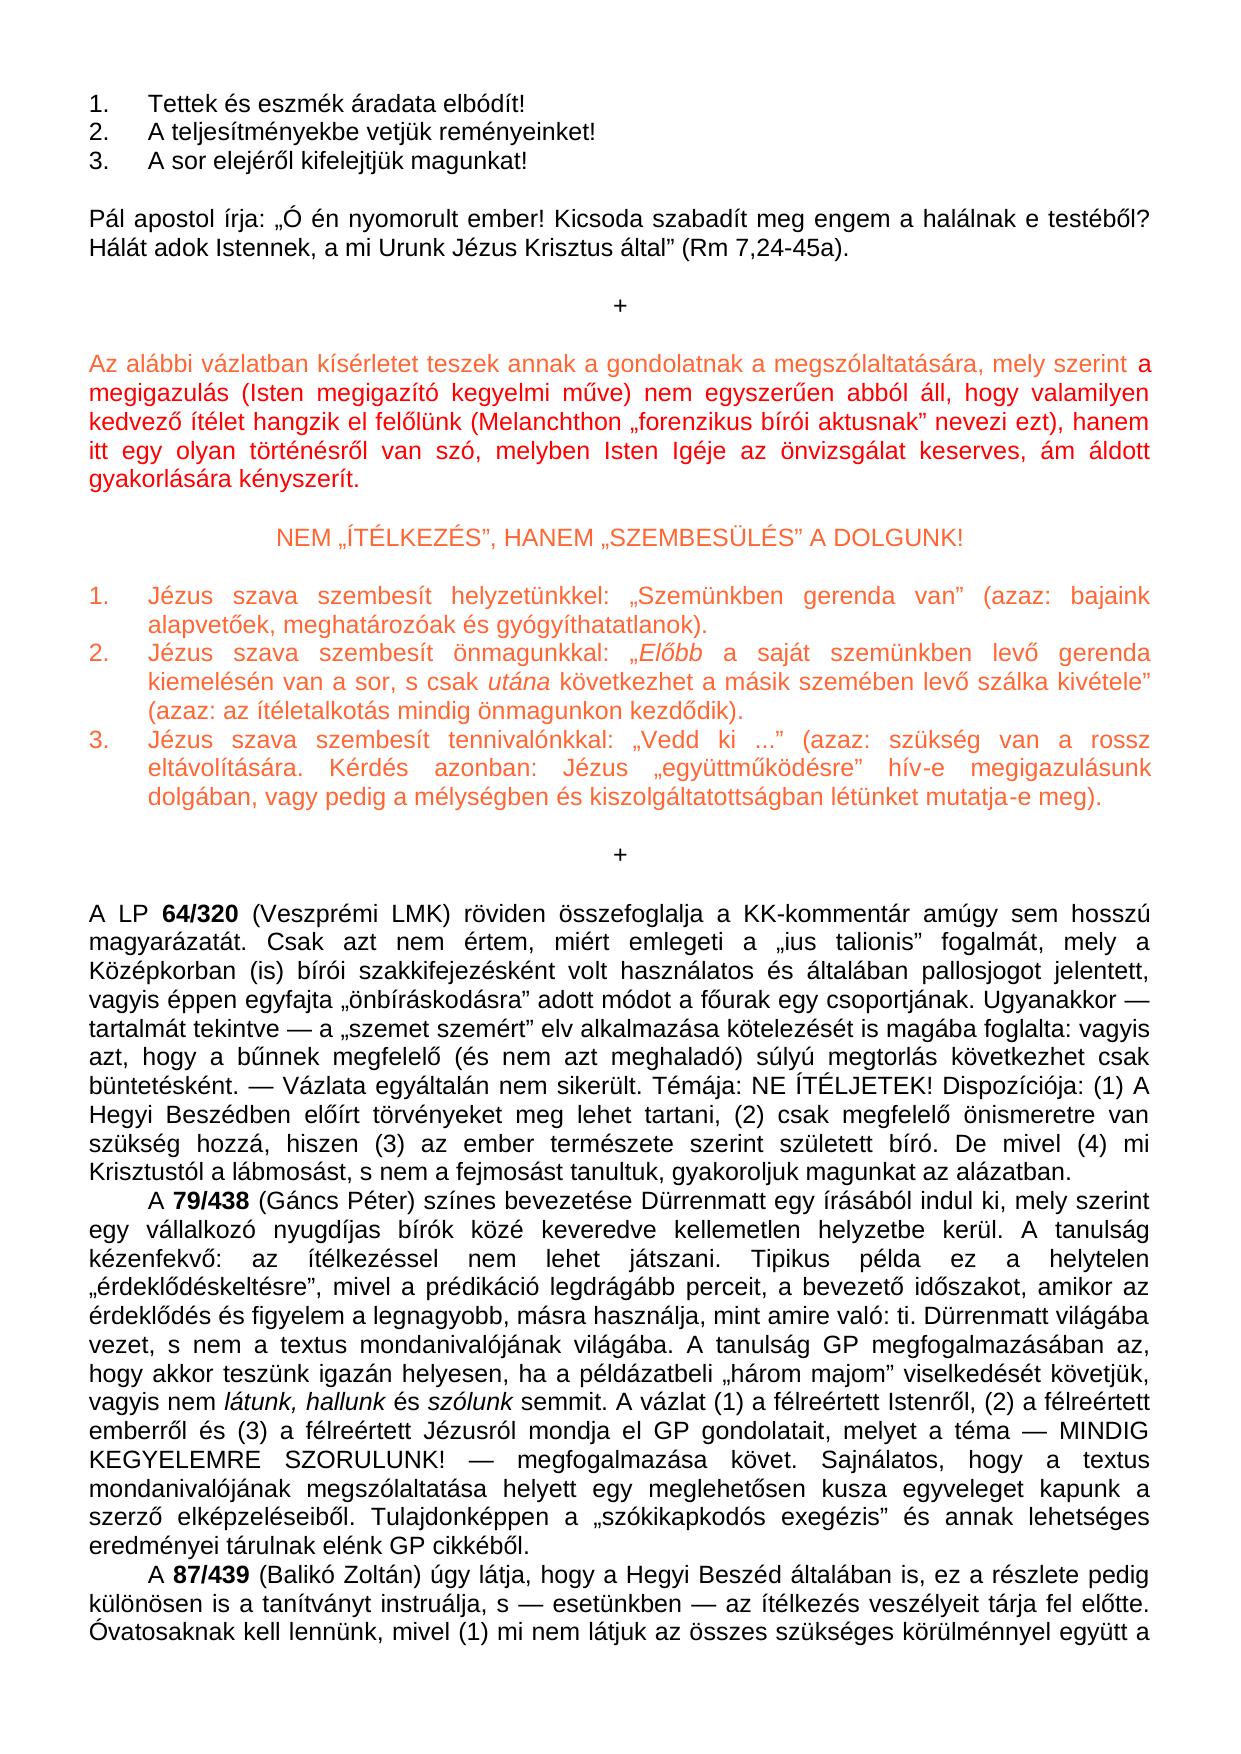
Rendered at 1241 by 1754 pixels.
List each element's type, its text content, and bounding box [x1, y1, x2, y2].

text + [88, 291, 1152, 320]
text Az alábbi vázlatban kísérletet teszek annak a gondolatnak a megszólaltatására, mely szerint a megigazulás (Isten megigazító kegyelmi műve) nem egyszerűen abból áll, hogy valamilyen kedvező ítélet hangzik el felőlünk (Melanchthon „forenzikus bírói aktusnak” nevezi ezt), hanem itt egy olyan történésről van szó, melyben Isten Igéje az önvizsgálat keserves, ám áldott gyakorlására kényszerít. [88, 349, 1152, 493]
text 3. Jézus szava szembesít tennivalónkkal: „Vedd ki ...” (azaz: szükség van a rossz eltávolítására. Kérdés azonban: Jézus „együttműködésre” hív‑e megigazulásunk dolgában, vagy pedig a mélységben és kiszolgáltatottságban létünket mutatja‑e meg). [88, 725, 1152, 811]
text 1. Jézus szava szembesít helyzetünkkel: „Szemünkben gerenda van” (azaz: bajaink alapvetőek, meghatározóak és gyógyíthatatlanok). [88, 581, 1152, 638]
text NEM „ÍTÉLKEZÉS”, HANEM „SZEMBESÜLÉS” A DOLGUNK! [88, 523, 1152, 551]
text 3. A sor elejéről kifelejtjük magunkat! [88, 146, 1152, 175]
text + [88, 840, 1152, 869]
text 2. Jézus szava szembesít önmagunkkal: „Előbb a saját szemünkben levő gerenda kiemelésén van a sor, s csak utána következhet a másik szemében levő szálka kivétele” (azaz: az ítéletalkotás mindig önmagunkon kezdődik). [88, 638, 1152, 725]
text Pál apostol írja: „Ó én nyomorult ember! Kicsoda szabadít meg engem a halálnak e testéből? Hálát adok Istennek, a mi Urunk Jézus Krisztus által” (Rm 7,24-45a). [88, 204, 1152, 262]
text A 79/438 (Gáncs Péter) színes bevezetése Dürrenmatt egy írásából indul ki, mely szerint egy vállalkozó nyugdíjas bírók közé keveredve kellemetlen helyzetbe kerül. A tanulság kézenfekvő: az ítélkezéssel nem lehet játszani. Tipikus példa ez a helytelen „érdeklődéskeltésre”, mivel a prédikáció legdrágább perceit, a bevezető időszakot, amikor az érdeklődés és figyelem a legnagyobb, másra használja, mint amire való: ti. Dürrenmatt világába vezet, s nem a textus mondanivalójának világába. A tanulság GP megfogalmazásában az, hogy akkor teszünk igazán helyesen, ha a példázatbeli „három majom” viselkedését követjük, vagyis nem látunk, hallunk és szólunk semmit. A vázlat (1) a félreértett Istenről, (2) a félreértett emberről és (3) a félreértett Jézusról mondja el GP gondolatait, melyet a téma ― MINDIG KEGYELEMRE SZORULUNK! ― megfogalmazása követ. Sajnálatos, hogy a textus mondanivalójának megszólaltatása helyett egy meglehetősen kusza egyveleget kapunk a szerző elképzeléseiből. Tulajdonképpen a „szókikapkodós exegézis” és annak lehetséges eredményei tárulnak elénk GP cikkéből. [88, 1186, 1152, 1560]
text A 87/439 (Balikó Zoltán) úgy látja, hogy a Hegyi Beszéd általában is, ez a részlete pedig különösen is a tanítványt instruálja, s ― esetünkben ― az ítélkezés veszélyeit tárja fel előtte. Óvatosaknak kell lennünk, mivel (1) mi nem látjuk az összes szükséges körülménnyel együtt a [88, 1560, 1152, 1646]
text 1. Tettek és eszmék áradata elbódít! [88, 88, 1152, 117]
text 2. A teljesítményekbe vetjük reményeinket! [88, 117, 1152, 146]
text A LP 64/320 (Veszprémi LMK) röviden összefoglalja a KK-kommentár amúgy sem hosszú magyarázatát. Csak azt nem értem, miért emlegeti a „ius talionis” fogalmát, mely a Középkorban (is) bírói szakkifejezésként volt használatos és általában pallosjogot jelentett, vagyis éppen egyfajta „önbíráskodásra” adott módot a főurak egy csoportjának. Ugyanakkor ― tartalmát tekintve ― a „szemet szemért” elv alkalmazása kötelezését is magába foglalta: vagyis azt, hogy a bűnnek megfelelő (és nem azt meghaladó) súlyú megtorlás következhet csak büntetésként. ― Vázlata egyáltalán nem sikerült. Témája: NE ÍTÉLJETEK! Dispozíciója: (1) A Hegyi Beszédben előírt törvényeket meg lehet tartani, (2) csak megfelelő önismeretre van szükség hozzá, hiszen (3) az ember természete szerint született bíró. De mivel (4) mi Krisztustól a lábmosást, s nem a fejmosást tanultuk, gyakoroljuk magunkat az alázatban. [88, 899, 1152, 1186]
